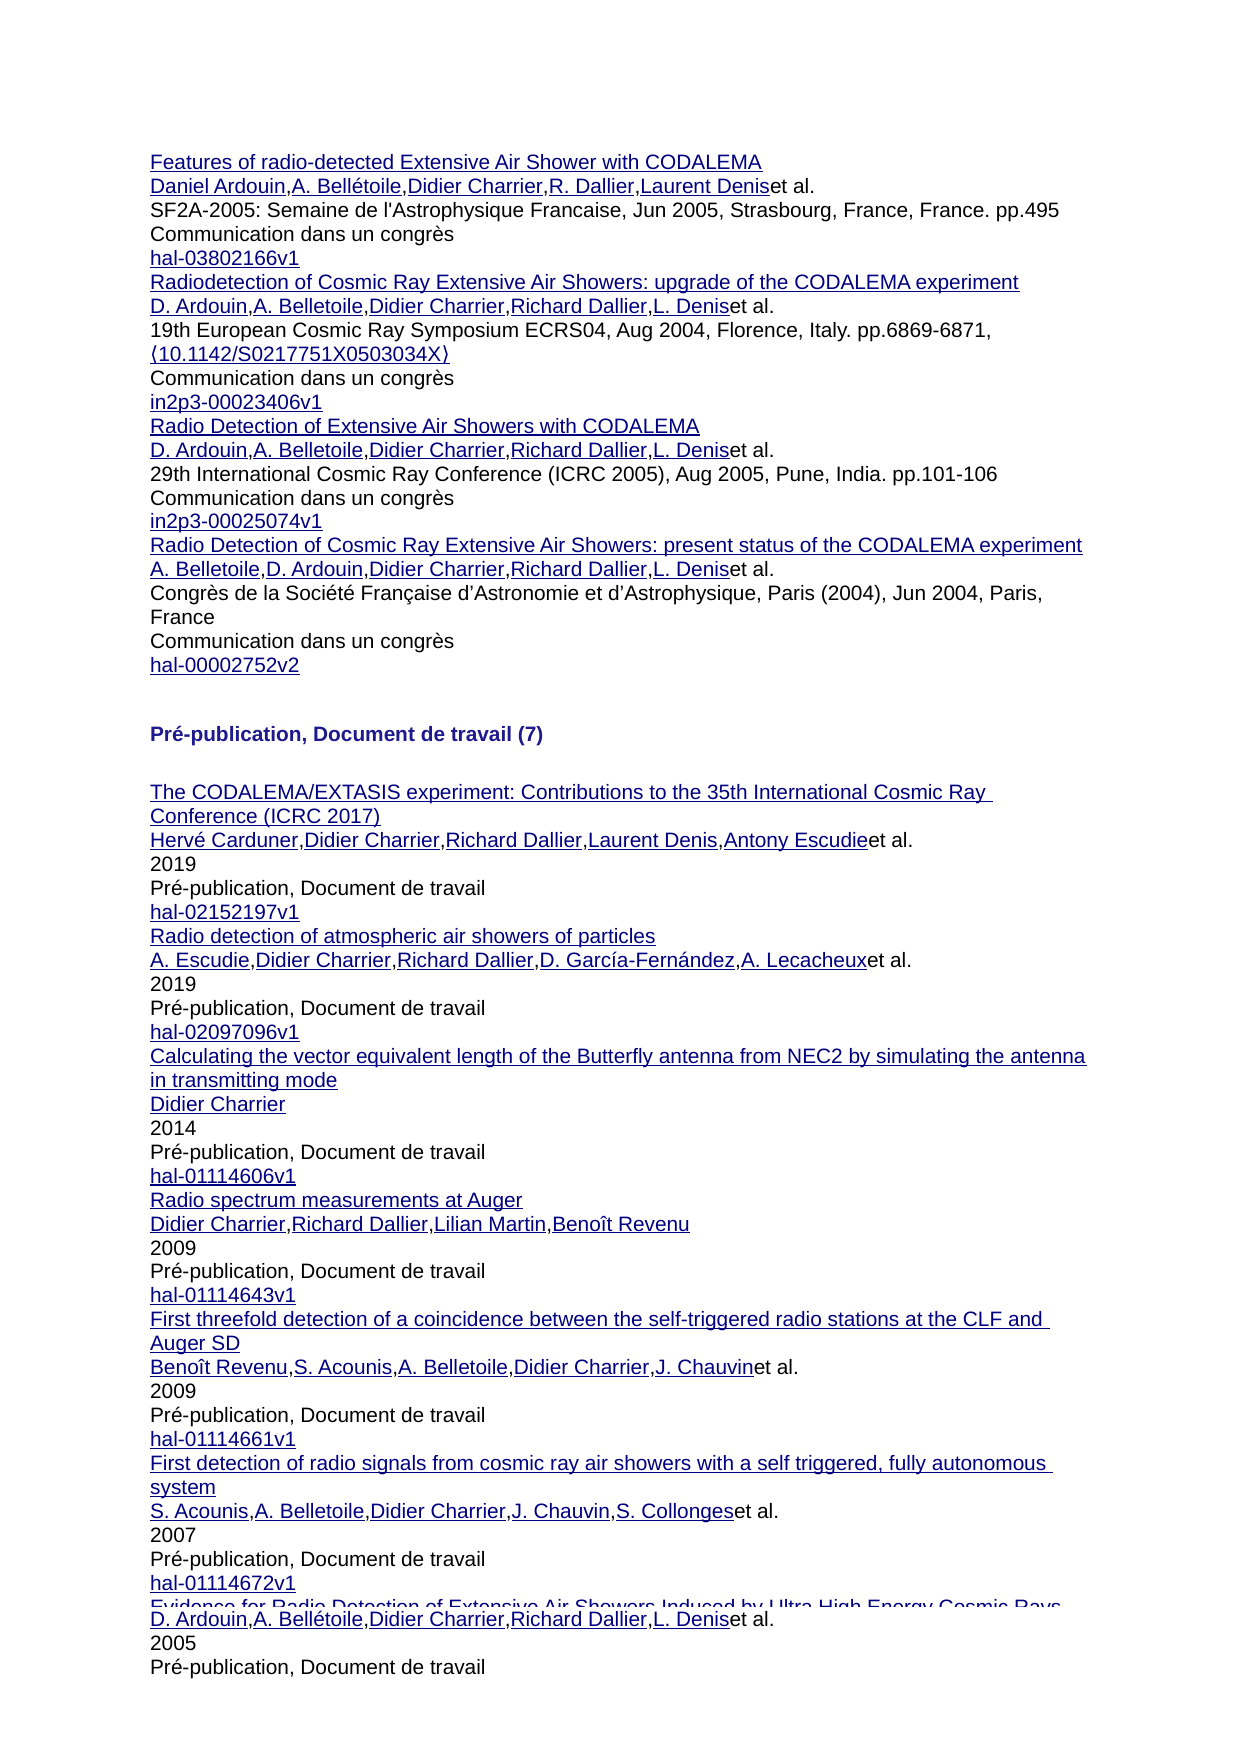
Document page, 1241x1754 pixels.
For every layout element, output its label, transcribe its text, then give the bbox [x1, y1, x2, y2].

table_cell First threefold detection of a coincidence between the self-triggered radio stations at the CLF and Auger SD Benoît Revenu,S. Acounis,A. Belletoile,Didier Charrier,J. Chauvinet al. 2009 Pré-publication, Document de travail hal-01114661v1 [150, 1307, 1090, 1451]
table_cell Calculating the vector equivalent length of the Butterfly antenna from NEC2 by simulating the antenna in transmitting mode Didier Charrier 2014 Pré-publication, Document de travail hal-01114606v1 [150, 1044, 1090, 1187]
table_cell Features of radio-detected Extensive Air Shower with CODALEMA Daniel Ardouin,A. Bellétoile,Didier Charrier,R. Dallier,Laurent Deniset al. SF2A-2005: Semaine de l'Astrophysique Francaise, Jun 2005, Strasbourg, France, France. pp.495 Communication dans un congrès hal-03802166v1 [150, 150, 1090, 270]
table_cell Radio Detection of Cosmic Ray Extensive Air Showers: present status of the CODALEMA experiment A. Belletoile,D. Ardouin,Didier Charrier,Richard Dallier,L. Deniset al. Congrès de la Société Française d’Astronomie et d’Astrophysique, Paris (2004), Jun 2004, Paris, France Communication dans un congrès hal-00002752v2 [150, 533, 1090, 677]
table_cell Evidence for Radio Detection of Extensive Air Showers Induced by Ultra High Energy Cosmic Rays D. Ardouin,A. Bellétoile,Didier Charrier,Richard Dallier,L. Deniset al. 2005 Pré-publication, Document de travail [150, 1595, 1090, 1679]
table_cell Radio spectrum measurements at Auger Didier Charrier,Richard Dallier,Lilian Martin,Benoît Revenu 2009 Pré-publication, Document de travail hal-01114643v1 [150, 1188, 1090, 1307]
table_cell Radiodetection of Cosmic Ray Extensive Air Showers: upgrade of the CODALEMA experiment D. Ardouin,A. Belletoile,Didier Charrier,Richard Dallier,L. Deniset al. 19th European Cosmic Ray Symposium ECRS04, Aug 2004, Florence, Italy. pp.6869-6871, ⟨10.1142/S0217751X0503034X⟩ Communication dans un congrès in2p3-00023406v1 [150, 270, 1090, 413]
table_header The CODALEMA/EXTASIS experiment: Contributions to the 35th International Cosmic Ray Conference (ICRC 2017) Hervé Carduner,Didier Charrier,Richard Dallier,Laurent Denis,Antony Escudieet al. 2019 Pré-publication, Document de travail hal-02152197v1 [150, 780, 1090, 924]
subtitle Pré-publication, Document de travail (7) [150, 722, 1090, 746]
table_cell Radio Detection of Extensive Air Showers with CODALEMA D. Ardouin,A. Belletoile,Didier Charrier,Richard Dallier,L. Deniset al. 29th International Cosmic Ray Conference (ICRC 2005), Aug 2005, Pune, India. pp.101-106 Communication dans un congrès in2p3-00025074v1 [150, 414, 1090, 533]
table_cell First detection of radio signals from cosmic ray air showers with a self triggered, fully autonomous system S. Acounis,A. Belletoile,Didier Charrier,J. Chauvin,S. Collongeset al. 2007 Pré-publication, Document de travail hal-01114672v1 [150, 1451, 1090, 1595]
table_cell Radio detection of atmospheric air showers of particles A. Escudie,Didier Charrier,Richard Dallier,D. García-Fernández,A. Lecacheuxet al. 2019 Pré-publication, Document de travail hal-02097096v1 [150, 924, 1090, 1044]
